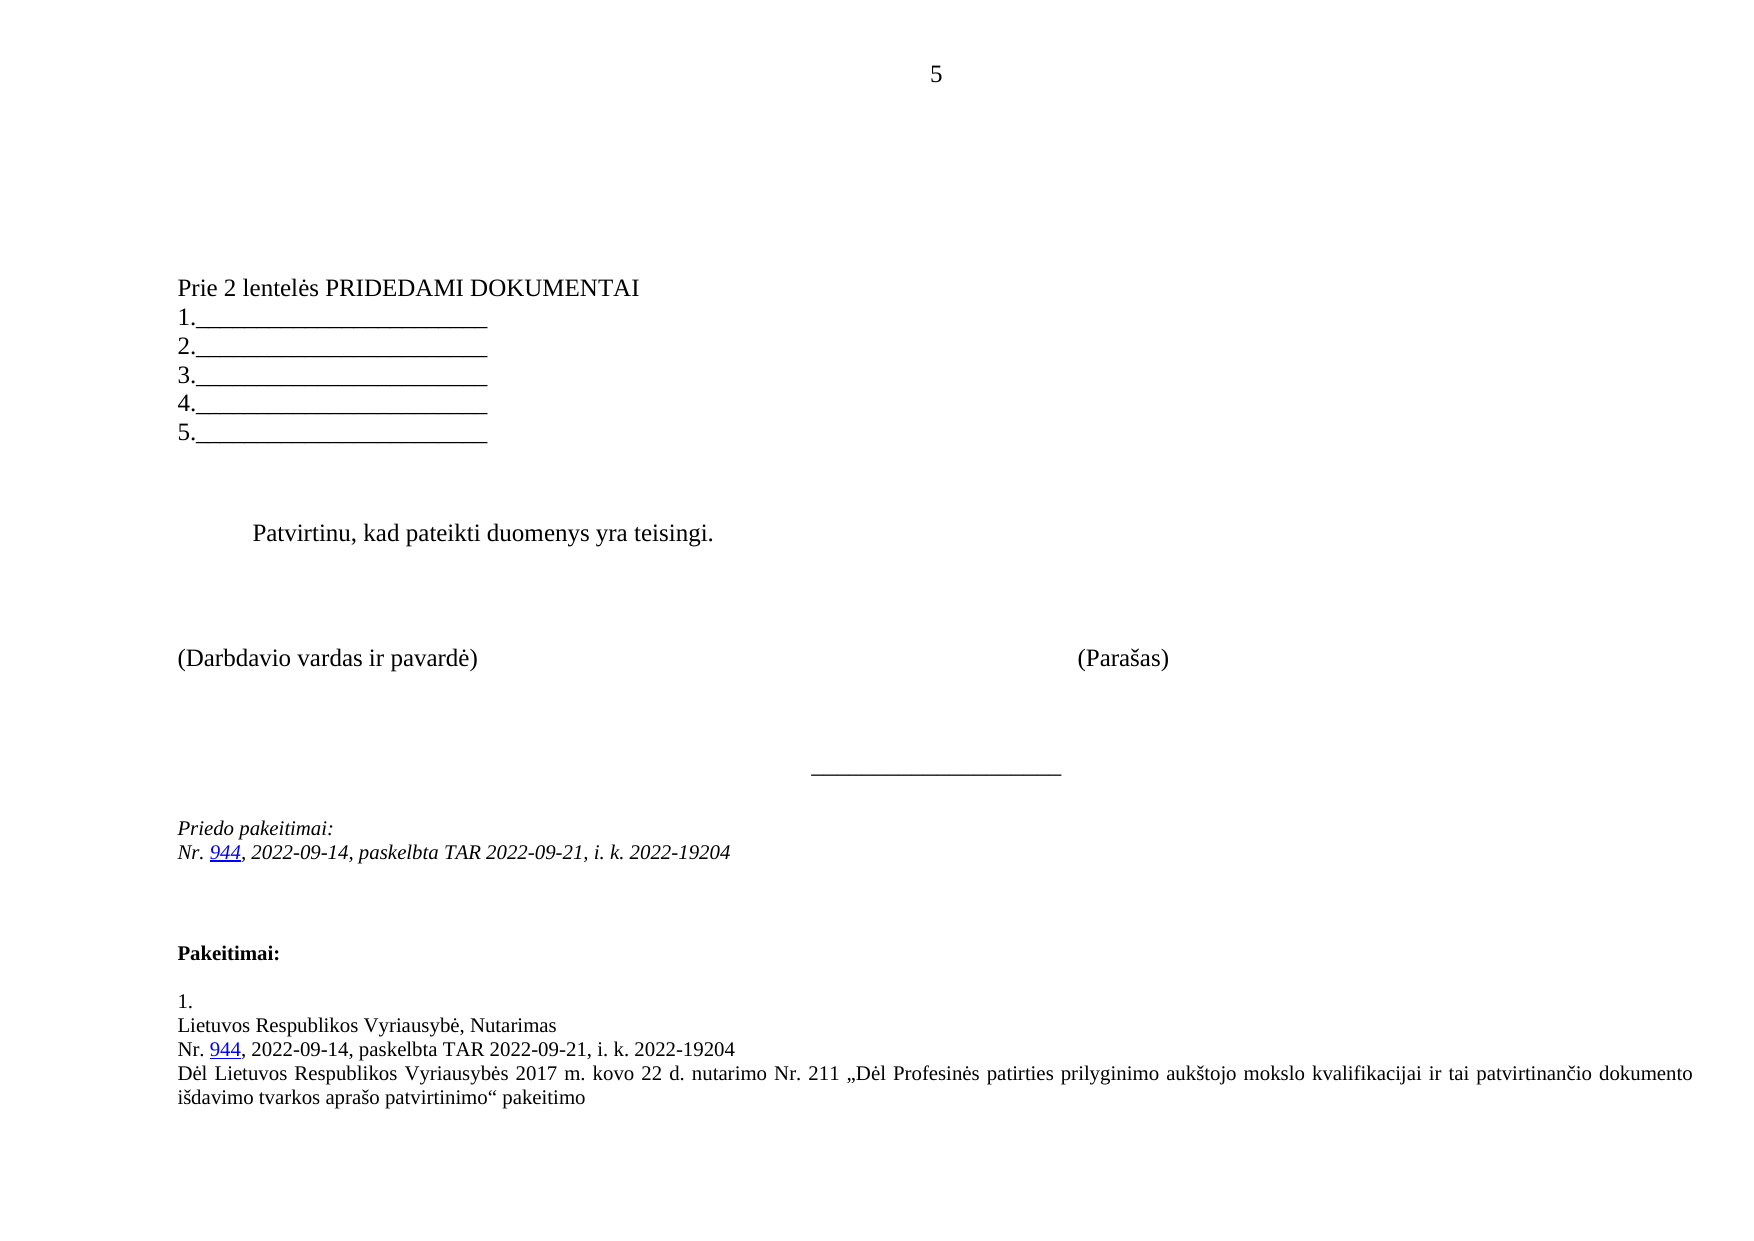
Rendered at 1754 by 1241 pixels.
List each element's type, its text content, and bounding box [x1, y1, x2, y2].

text (Darbdavio vardas ir pavardė) (Parašas) [177, 643, 1695, 672]
text Patvirtinu, kad pateikti duomenys yra teisingi. [177, 518, 1695, 547]
text 4. [177, 388, 1695, 417]
text Prie 2 lentelės PRIDEDAMI DOKUMENTAI [177, 273, 1695, 302]
text Pakeitimai: [177, 941, 1695, 965]
text Lietuvos Respublikos Vyriausybė, Nutarimas [177, 1013, 1695, 1037]
text Dėl Lietuvos Respublikos Vyriausybės 2017 m. kovo 22 d. nutarimo Nr. 211 „Dėl Profesinės patirties prilyginimo aukštojo mokslo kvalifikacijai ir tai patvirtinančio dokumento išdavimo tvarkos aprašo patvirtinimo“ pakeitimo [177, 1061, 1695, 1109]
text Nr. 944, 2022-09-14, paskelbta TAR 2022-09-21, i. k. 2022-19204 [177, 840, 1695, 864]
text Priedo pakeitimai: [177, 816, 1695, 840]
text –––––––––––––––––––– [177, 758, 1695, 787]
text 5. [177, 417, 1695, 446]
text Nr. 944, 2022-09-14, paskelbta TAR 2022-09-21, i. k. 2022-19204 [177, 1037, 1695, 1061]
text 3. [177, 360, 1695, 388]
text 2. [177, 331, 1695, 360]
text 1. [177, 989, 1695, 1013]
text 1. [177, 302, 1695, 331]
